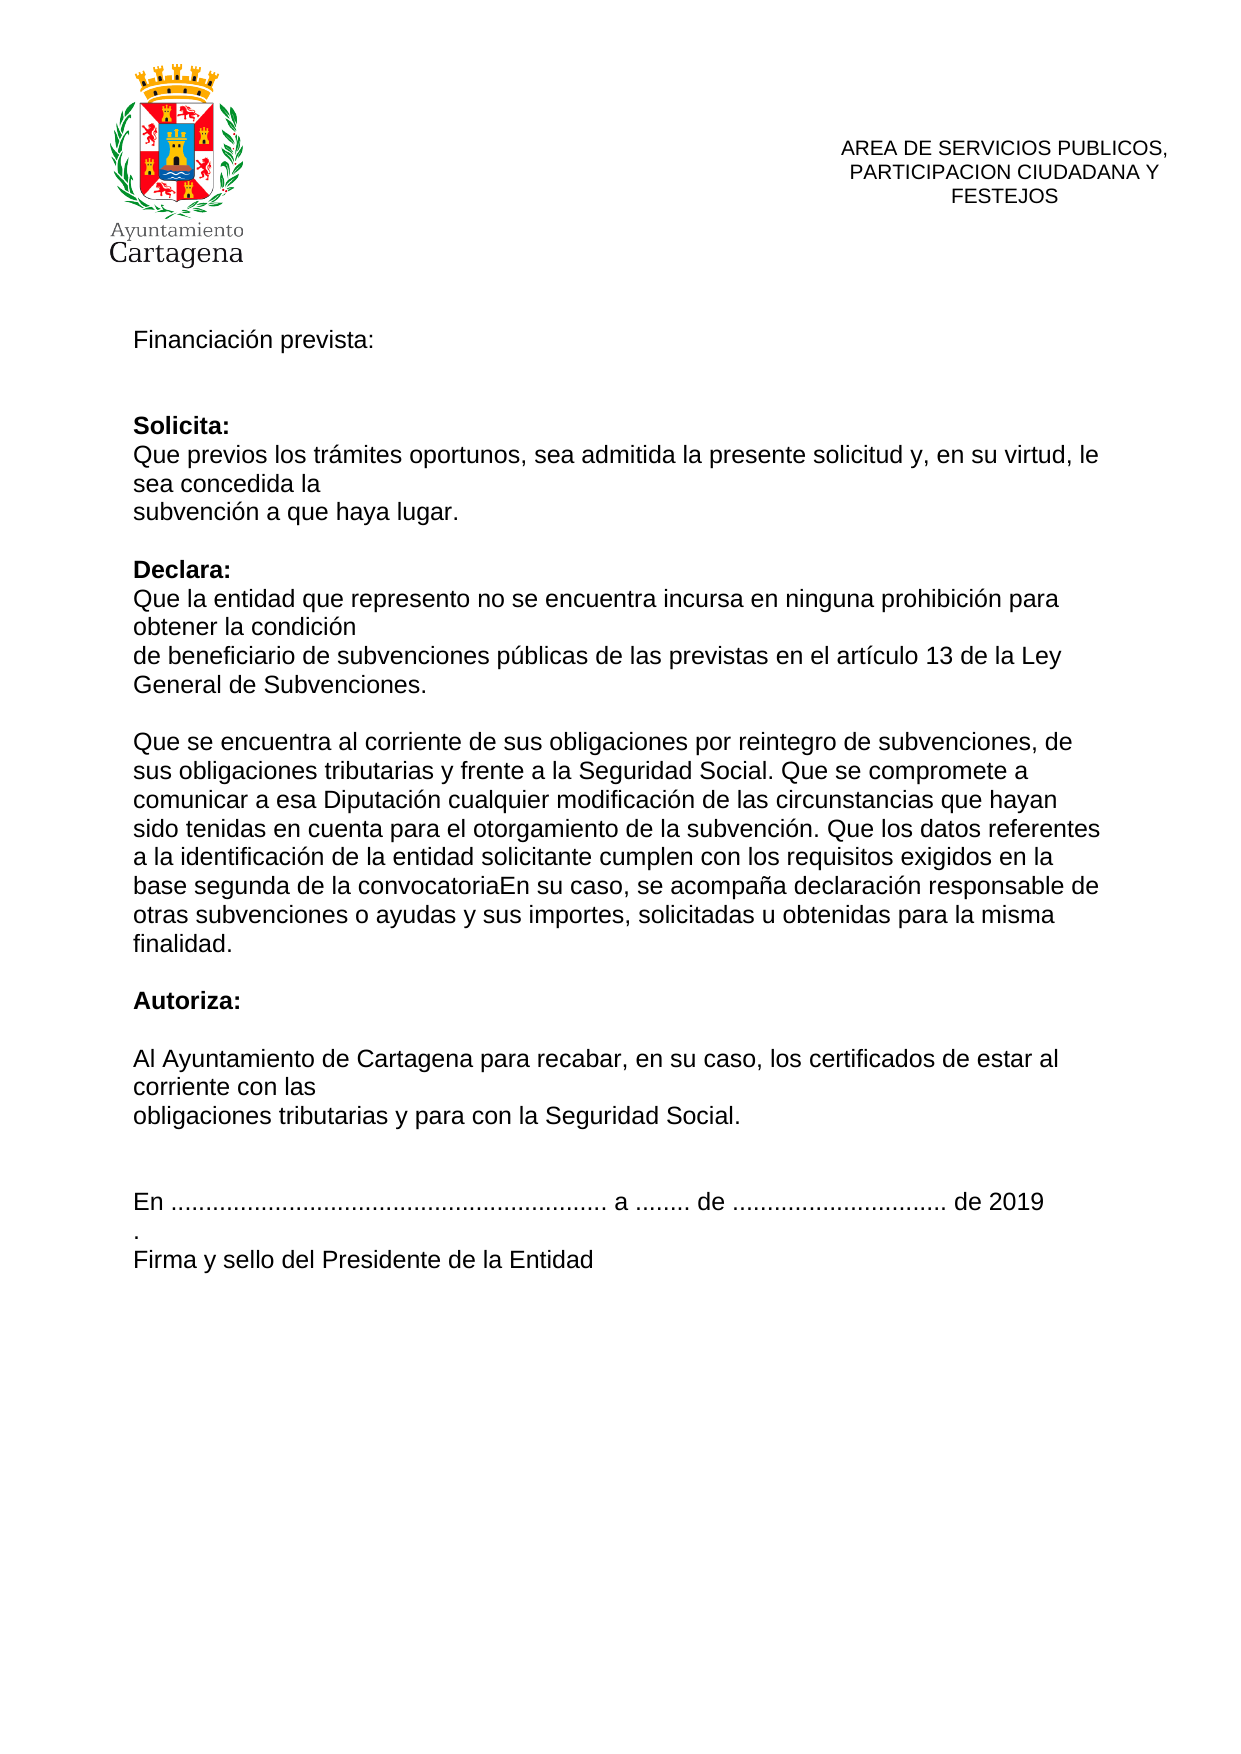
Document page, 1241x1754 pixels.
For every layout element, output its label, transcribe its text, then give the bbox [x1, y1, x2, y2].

text Al Ayuntamiento de Cartagena para recabar, en su caso, los certificados de estar al corriente con las [133, 1044, 1108, 1101]
text Que previos los trámites oportunos, sea admitida la presente solicitud y, en su virtud, le sea concedida la [133, 440, 1108, 497]
text subvención a que haya lugar. [133, 497, 1108, 526]
picture [110, 64, 243, 271]
text Solicita: [133, 411, 1108, 440]
text de beneficiario de subvenciones públicas de las previstas en el artículo 13 de la Ley General de Subvenciones. [133, 641, 1108, 699]
text obligaciones tributarias y para con la Seguridad Social. [133, 1101, 1108, 1130]
text Que la entidad que represento no se encuentra incursa en ninguna prohibición para obtener la condición [133, 584, 1108, 641]
text Que se encuentra al corriente de sus obligaciones por reintegro de subvenciones, de sus obligaciones tributarias y frente a la Seguridad Social. Que se compromete a comunicar a esa Diputación cualquier modificación de las circunstancias que hayan sido tenidas en cuenta para el otorgamiento de la subvención. Que los datos referentes a la identificación de la entidad solicitante cumplen con los requisitos exigidos en la base segunda de la convocatoriaEn su caso, se acompaña declaración responsable de otras subvenciones o ayudas y sus importes, solicitadas u obtenidas para la misma finalidad. [133, 727, 1108, 957]
text Declara: [133, 555, 1108, 584]
text . [133, 1216, 1108, 1245]
text En ............................................................... a ........ de ............................... de 2019 [133, 1187, 1108, 1216]
text Financiación prevista: [133, 325, 1108, 354]
text Autoriza: [133, 986, 1108, 1015]
text Firma y sello del Presidente de la Entidad [133, 1245, 1108, 1274]
